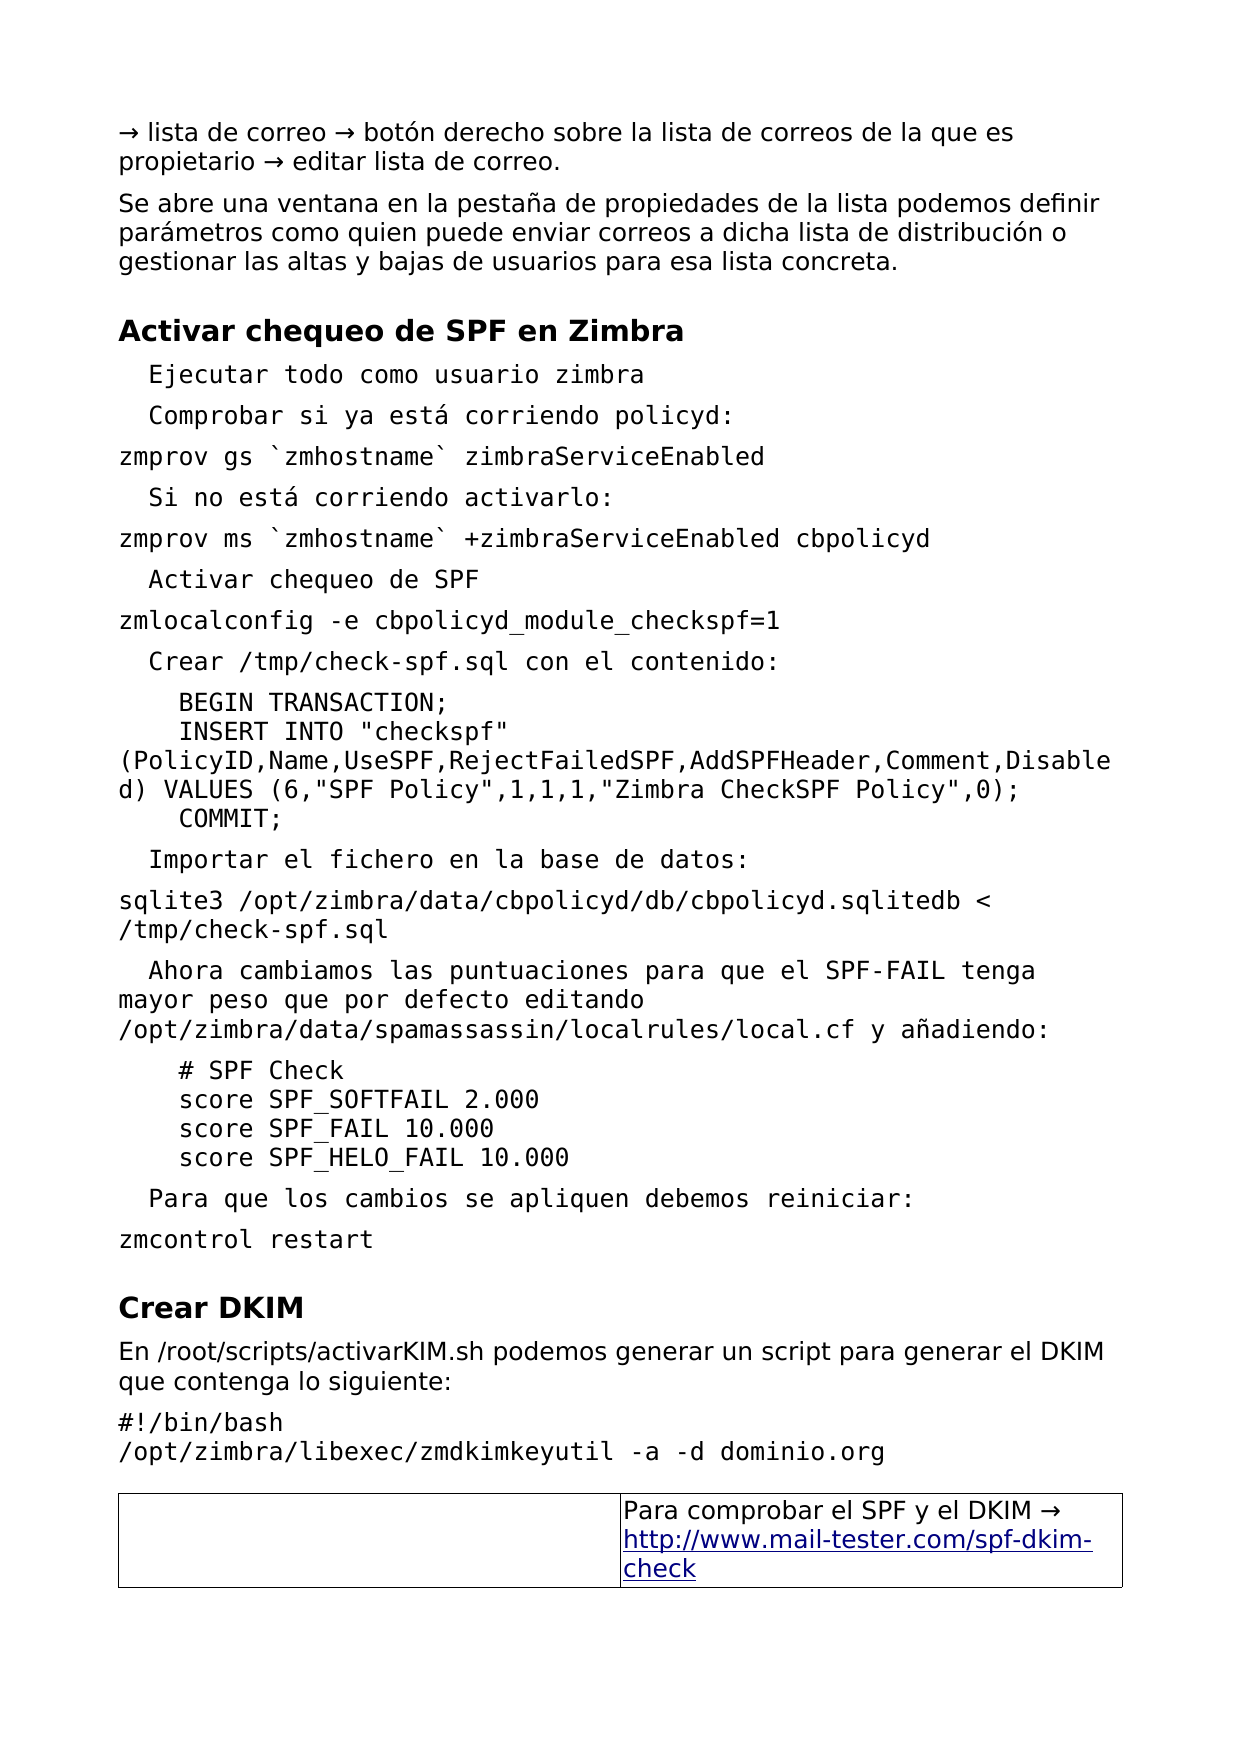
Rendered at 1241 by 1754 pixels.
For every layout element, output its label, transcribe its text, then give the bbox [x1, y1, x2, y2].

table_header Para comprobar el SPF y el DKIM → http://www.mail-tester.com/spf-dkim-check [621, 1494, 1122, 1587]
subtitle Crear DKIM [118, 1291, 1122, 1325]
text Importar el fichero en la base de datos: [118, 846, 1122, 875]
text zmprov ms `zmhostname` +zimbraServiceEnabled cbpolicyd [118, 524, 1122, 553]
text Crear /tmp/check-spf.sql con el contenido: [118, 647, 1122, 676]
text Comprobar si ya está corriendo policyd: [118, 401, 1122, 431]
text Para que los cambios se apliquen debemos reiniciar: [118, 1184, 1122, 1213]
text # SPF Check score SPF_SOFTFAIL 2.000 score SPF_FAIL 10.000 score SPF_HELO_FAIL 10.000 [118, 1056, 1122, 1172]
table_header [119, 1494, 620, 1587]
text sqlite3 /opt/zimbra/data/cbpolicyd/db/cbpolicyd.sqlitedb < /tmp/check-spf.sql [118, 886, 1122, 945]
text → lista de correo → botón derecho sobre la lista de correos de la que es propietario → editar lista de correo. [118, 118, 1122, 176]
text #!/bin/bash /opt/zimbra/libexec/zmdkimkeyutil -a -d dominio.org [118, 1408, 1122, 1467]
text En /root/scripts/activarKIM.sh podemos generar un script para generar el DKIM que contenga lo siguiente: [118, 1338, 1122, 1396]
text Se abre una ventana en la pestaña de propiedades de la lista podemos definir parámetros como quien puede enviar correos a dicha lista de distribución o gestionar las altas y bajas de usuarios para esa lista concreta. [118, 189, 1122, 276]
text zmprov gs `zmhostname` zimbraServiceEnabled [118, 442, 1122, 471]
text Activar chequeo de SPF [118, 565, 1122, 594]
text zmcontrol restart [118, 1225, 1122, 1254]
text zmlocalconfig -e cbpolicyd_module_checkspf=1 [118, 606, 1122, 635]
text BEGIN TRANSACTION; INSERT INTO "checkspf" (PolicyID,Name,UseSPF,RejectFailedSPF,AddSPFHeader,Comment,Disabled) VALUES (6,"SPF Policy",1,1,1,"Zimbra CheckSPF Policy",0); COMMIT; [118, 688, 1122, 834]
text Ahora cambiamos las puntuaciones para que el SPF-FAIL tenga mayor peso que por defecto editando /opt/zimbra/data/spamassassin/localrules/local.cf y añadiendo: [118, 957, 1122, 1044]
text Ejecutar todo como usuario zimbra [118, 360, 1122, 389]
subtitle Activar chequeo de SPF en Zimbra [118, 314, 1122, 348]
text Si no está corriendo activarlo: [118, 483, 1122, 512]
